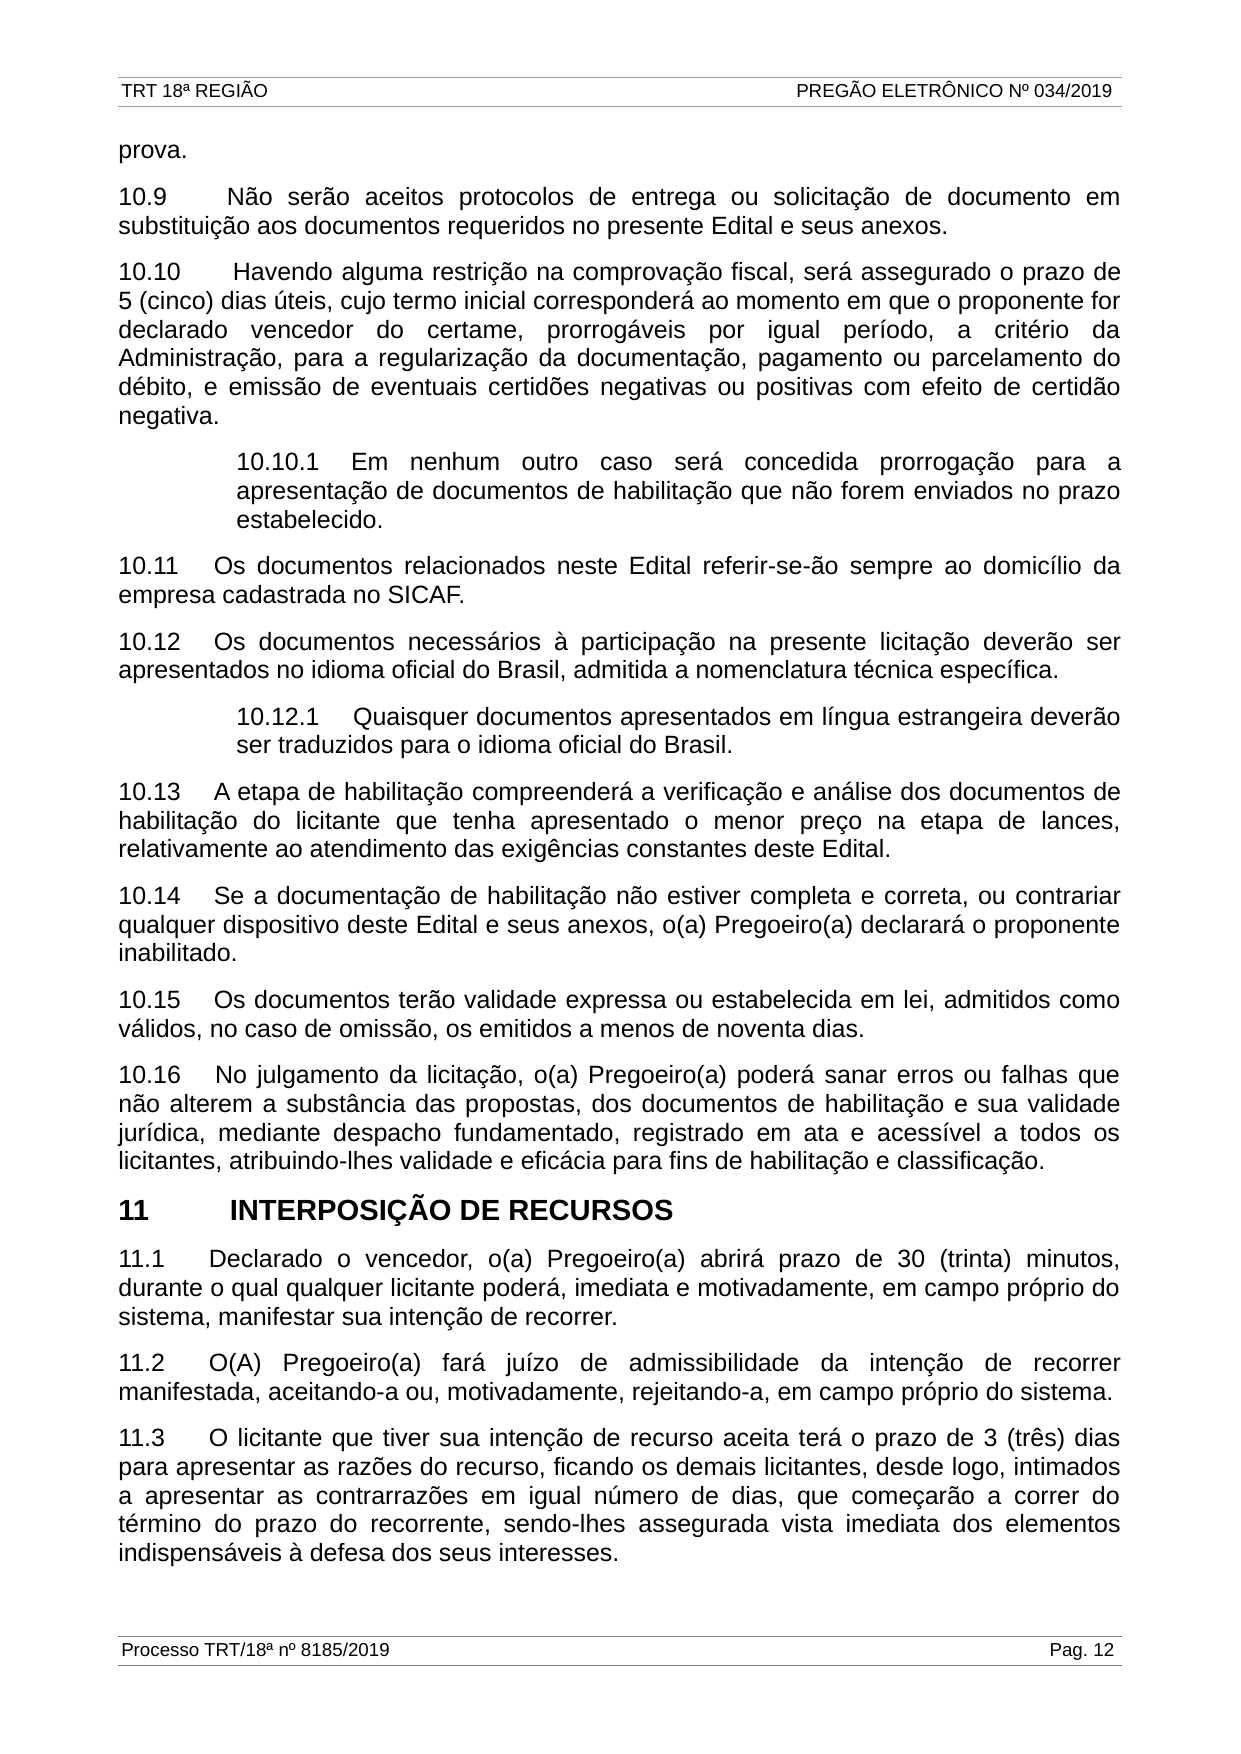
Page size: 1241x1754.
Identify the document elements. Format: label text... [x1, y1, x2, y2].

text 10.10.1 Em nenhum outro caso será concedida prorrogação para a apresentação de documentos de habilitação que não forem enviados no prazo estabelecido. [236, 447, 1122, 534]
text prova. [118, 136, 1122, 164]
text 10.13 A etapa de habilitação compreenderá a verificação e análise dos documentos de habilitação do licitante que tenha apresentado o menor preço na etapa de lances, relativamente ao atendimento das exigências constantes deste Edital. [118, 777, 1122, 863]
text 10.12.1 Quaisquer documentos apresentados em língua estrangeira deverão ser traduzidos para o idioma oficial do Brasil. [236, 702, 1122, 759]
text 10.10 Havendo alguma restrição na comprovação fiscal, será assegurado o prazo de 5 (cinco) dias úteis, cujo termo inicial corresponderá ao momento em que o proponente for declarado vencedor do certame, prorrogáveis por igual período, a critério da Administração, para a regularização da documentação, pagamento ou parcelamento do débito, e emissão de eventuais certidões negativas ou positivas com efeito de certidão negativa. [118, 257, 1122, 430]
text 11.3 O licitante que tiver sua intenção de recurso aceita terá o prazo de 3 (três) dias para apresentar as razões do recurso, ficando os demais licitantes, desde logo, intimados a apresentar as contrarrazões em igual número de dias, que começarão a correr do término do prazo do recorrente, sendo-lhes assegurada vista imediata dos elementos indispensáveis à defesa dos seus interesses. [118, 1423, 1122, 1567]
text 10.9 Não serão aceitos protocolos de entrega ou solicitação de documento em substituição aos documentos requeridos no presente Edital e seus anexos. [118, 182, 1122, 239]
text 10.12 Os documentos necessários à participação na presente licitação deverão ser apresentados no idioma oficial do Brasil, admitida a nomenclatura técnica específica. [118, 627, 1122, 684]
text 11.2 O(A) Pregoeiro(a) fará juízo de admissibilidade da intenção de recorrer manifestada, aceitando-a ou, motivadamente, rejeitando-a, em campo próprio do sistema. [118, 1348, 1122, 1406]
text 10.11 Os documentos relacionados neste Edital referir-se-ão sempre ao domicílio da empresa cadastrada no SICAF. [118, 551, 1122, 609]
text 11.1 Declarado o vencedor, o(a) Pregoeiro(a) abrirá prazo de 30 (trinta) minutos, durante o qual qualquer licitante poderá, imediata e motivadamente, em campo próprio do sistema, manifestar sua intenção de recorrer. [118, 1244, 1122, 1330]
text 10.16 No julgamento da licitação, o(a) Pregoeiro(a) poderá sanar erros ou falhas que não alterem a substância das propostas, dos documentos de habilitação e sua validade jurídica, mediante despacho fundamentado, registrado em ata e acessível a todos os licitantes, atribuindo-lhes validade e eficácia para fins de habilitação e classificação. [118, 1060, 1122, 1175]
text 10.15 Os documentos terão validade expressa ou estabelecida em lei, admitidos como válidos, no caso de omissão, os emitidos a menos de noventa dias. [118, 985, 1122, 1042]
text 10.14 Se a documentação de habilitação não estiver completa e correta, ou contrariar qualquer dispositivo deste Edital e seus anexos, o(a) Pregoeiro(a) declarará o proponente inabilitado. [118, 881, 1122, 967]
text 11 INTERPOSIÇÃO DE RECURSOS [118, 1193, 1122, 1226]
